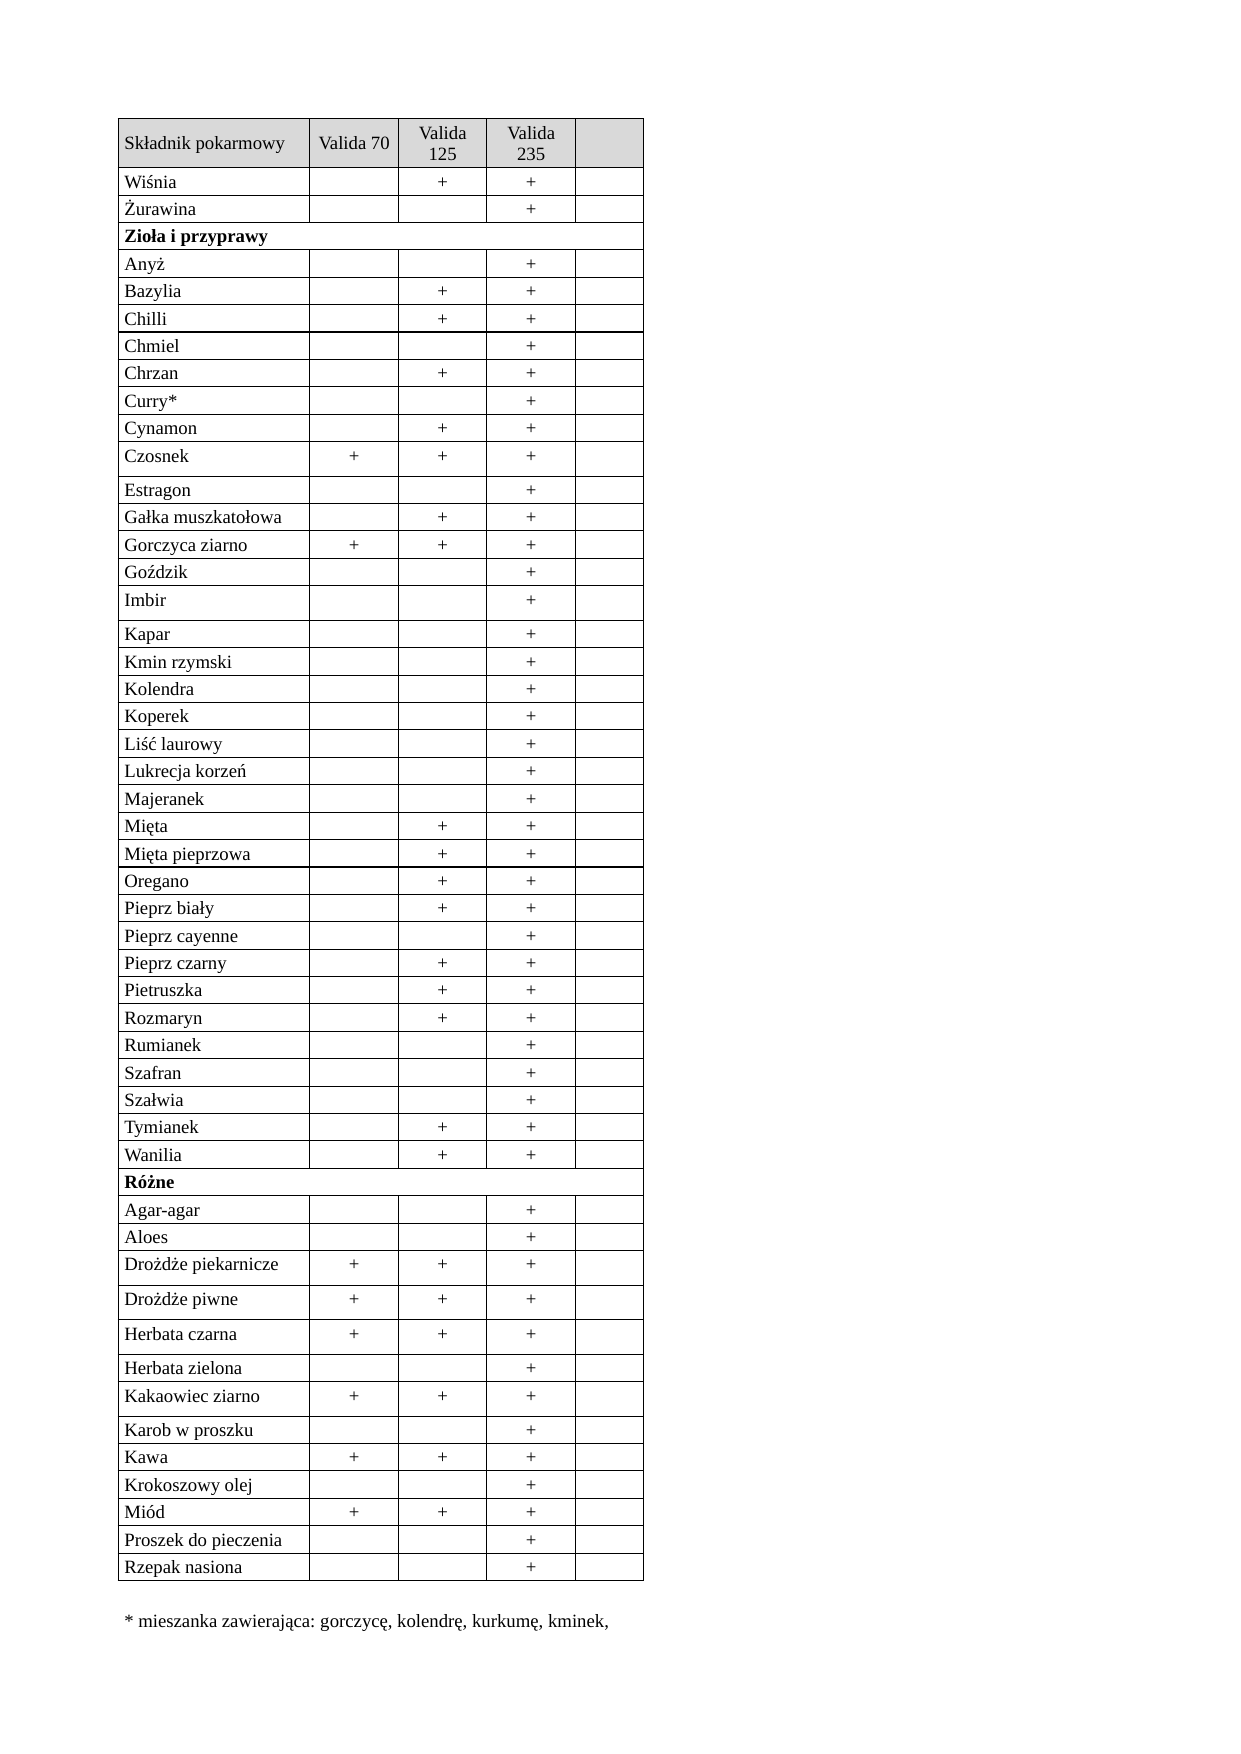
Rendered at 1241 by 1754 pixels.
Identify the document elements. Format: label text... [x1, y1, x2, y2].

table_cell + [487, 442, 575, 476]
table_cell [310, 1141, 398, 1168]
table_cell + [487, 1382, 575, 1416]
table_cell [310, 813, 398, 839]
table_cell Anyż [119, 250, 309, 277]
table_cell [310, 977, 398, 1003]
table_cell Chilli [119, 305, 309, 331]
table_cell + [487, 1196, 575, 1222]
table_cell Czosnek [119, 442, 309, 476]
table_cell [310, 922, 398, 948]
table_cell + [487, 676, 575, 702]
table_cell + [310, 442, 398, 476]
table_cell [310, 1004, 398, 1031]
table_header Valida 125 [399, 119, 486, 167]
table_cell [576, 1320, 643, 1354]
table_cell + [487, 1320, 575, 1354]
table_cell Agar-agar [119, 1196, 309, 1222]
table_cell [576, 1114, 643, 1140]
table_cell [118, 1581, 309, 1607]
table_cell Kapar [119, 621, 309, 647]
table_cell + [487, 333, 575, 359]
table_cell [576, 1196, 643, 1222]
table_cell [310, 1554, 398, 1580]
table_cell + [487, 1059, 575, 1086]
table_cell [576, 1554, 643, 1580]
table_cell + [310, 1251, 398, 1284]
table_cell [399, 477, 486, 503]
table_cell [399, 586, 486, 620]
table_cell [310, 895, 398, 921]
table_cell + [487, 250, 575, 277]
table_cell [576, 1059, 643, 1086]
table_cell [310, 278, 398, 304]
table_cell [576, 531, 643, 558]
table_cell + [310, 1444, 398, 1470]
table_cell + [487, 360, 575, 386]
table_cell [576, 250, 643, 277]
table_cell [310, 586, 398, 620]
table_cell [576, 1499, 643, 1525]
table_cell [576, 1417, 643, 1443]
table_cell Herbata zielona [119, 1355, 309, 1381]
table_cell [399, 250, 486, 277]
table_cell + [487, 1554, 575, 1580]
table_cell [575, 223, 643, 249]
table_cell [398, 223, 487, 249]
table_cell [399, 333, 486, 359]
table_cell [576, 1032, 643, 1058]
table_cell + [487, 730, 575, 757]
table_cell Rozmaryn [119, 1004, 309, 1031]
table_cell Majeranek [119, 785, 309, 812]
table_cell + [487, 1417, 575, 1443]
table_cell + [487, 1499, 575, 1525]
table_cell [310, 1196, 398, 1222]
table_cell Rumianek [119, 1032, 309, 1058]
table_cell [310, 730, 398, 757]
table_cell + [487, 1444, 575, 1470]
table_cell + [399, 305, 486, 331]
table_cell [576, 840, 643, 866]
table_cell + [487, 531, 575, 558]
table_cell [576, 305, 643, 331]
table_cell [310, 1169, 398, 1195]
table_cell + [487, 504, 575, 530]
table_cell + [487, 477, 575, 503]
table_cell Herbata czarna [119, 1320, 309, 1354]
table_cell [310, 648, 398, 674]
table_cell [576, 621, 643, 647]
table_cell [399, 648, 486, 674]
table_cell + [487, 1087, 575, 1113]
table_cell Pieprz cayenne [119, 922, 309, 948]
table_cell [399, 703, 486, 729]
table_cell [310, 360, 398, 386]
table_cell Rzepak nasiona [119, 1554, 309, 1580]
table_cell [576, 648, 643, 674]
table_cell + [399, 1320, 486, 1354]
table_cell + [399, 1251, 486, 1284]
table_cell + [487, 1251, 575, 1284]
table_cell [576, 1224, 643, 1250]
table_cell [310, 477, 398, 503]
table_cell Proszek do pieczenia [119, 1526, 309, 1553]
table_cell Pieprz biały [119, 895, 309, 921]
table_cell [399, 1087, 486, 1113]
table_cell Szałwia [119, 1087, 309, 1113]
table_cell + [399, 977, 486, 1003]
table_cell + [310, 1286, 398, 1319]
table_cell [576, 1526, 643, 1553]
table_cell + [487, 977, 575, 1003]
table_cell Tymianek [119, 1114, 309, 1140]
table_cell + [487, 703, 575, 729]
table_cell [399, 559, 486, 585]
table_cell + [487, 278, 575, 304]
table_cell [575, 1581, 643, 1607]
table_cell [399, 621, 486, 647]
table_cell [399, 1224, 486, 1250]
table_cell [310, 168, 398, 194]
table_cell + [399, 1382, 486, 1416]
table_cell [576, 758, 643, 784]
table_cell + [399, 1141, 486, 1168]
table_cell Wiśnia [119, 168, 309, 194]
table_cell + [487, 922, 575, 948]
table_cell + [487, 305, 575, 331]
table_cell [310, 305, 398, 331]
table_cell [310, 950, 398, 976]
table_cell + [399, 950, 486, 976]
table_cell [576, 1355, 643, 1381]
table_cell [310, 504, 398, 530]
table_cell [576, 1444, 643, 1470]
table_cell [575, 1169, 643, 1195]
table_cell + [399, 360, 486, 386]
table_cell [310, 703, 398, 729]
table_header [576, 119, 643, 167]
table_cell + [487, 415, 575, 441]
table_cell [310, 387, 398, 414]
table_cell [310, 1087, 398, 1113]
table_cell [576, 278, 643, 304]
table_cell + [487, 586, 575, 620]
table_cell + [399, 415, 486, 441]
table_cell Zioła i przyprawy [119, 223, 398, 249]
table_cell + [487, 168, 575, 194]
table_cell [576, 922, 643, 948]
table_cell + [487, 785, 575, 812]
table_cell [399, 785, 486, 812]
table_cell [399, 1355, 486, 1381]
table_cell [576, 1251, 643, 1284]
table_cell Drożdże piwne [119, 1286, 309, 1319]
table_cell [310, 840, 398, 866]
table_cell Miód [119, 1499, 309, 1525]
table_cell + [399, 504, 486, 530]
table_cell [310, 415, 398, 441]
table_cell + [487, 813, 575, 839]
table_cell [576, 1087, 643, 1113]
table_cell [576, 950, 643, 976]
table_cell + [487, 387, 575, 414]
table_cell Chrzan [119, 360, 309, 386]
table_cell [576, 1286, 643, 1319]
table_cell + [487, 758, 575, 784]
table_cell Goździk [119, 559, 309, 585]
table_cell + [487, 1286, 575, 1319]
table_cell [310, 1114, 398, 1140]
table_cell Pieprz czarny [119, 950, 309, 976]
table_cell Karob w proszku [119, 1417, 309, 1443]
table_cell [310, 196, 398, 222]
table_cell [310, 868, 398, 894]
table_cell + [399, 1444, 486, 1470]
table_cell [399, 1059, 486, 1086]
table_cell Liść laurowy [119, 730, 309, 757]
table_cell + [399, 813, 486, 839]
table_cell [576, 504, 643, 530]
table_cell Pietruszka [119, 977, 309, 1003]
table_cell + [487, 1114, 575, 1140]
table_cell Chmiel [119, 333, 309, 359]
table_cell Drożdże piekarnicze [119, 1251, 309, 1284]
table_cell + [487, 1224, 575, 1250]
table_cell [576, 442, 643, 476]
table_cell Bazylia [119, 278, 309, 304]
table_cell [399, 387, 486, 414]
table_cell + [487, 868, 575, 894]
table_cell [310, 1417, 398, 1443]
table_cell + [399, 1114, 486, 1140]
table_cell Szafran [119, 1059, 309, 1086]
table_cell [576, 813, 643, 839]
table_cell + [399, 1286, 486, 1319]
table_cell + [487, 1141, 575, 1168]
table_cell [310, 1526, 398, 1553]
table_cell + [487, 648, 575, 674]
table_cell Krokoszowy olej [119, 1471, 309, 1498]
table_cell + [399, 895, 486, 921]
table_cell [399, 1196, 486, 1222]
table_cell [310, 785, 398, 812]
table_cell [576, 196, 643, 222]
table_cell + [310, 1382, 398, 1416]
table_cell [576, 1141, 643, 1168]
table_cell [576, 586, 643, 620]
table_cell [576, 387, 643, 414]
table_cell Kakaowiec ziarno [119, 1382, 309, 1416]
table_cell + [487, 1471, 575, 1498]
table_cell [310, 333, 398, 359]
table_cell Curry* [119, 387, 309, 414]
table_cell [310, 1471, 398, 1498]
table_cell [576, 477, 643, 503]
table_cell * mieszanka zawierająca: gorczycę, kolendrę, kurkumę, kminek, [118, 1608, 643, 1634]
table_cell [399, 730, 486, 757]
table_cell Gałka muszkatołowa [119, 504, 309, 530]
table_cell + [487, 1032, 575, 1058]
table_cell [399, 1417, 486, 1443]
table_cell + [399, 531, 486, 558]
table_cell [399, 676, 486, 702]
table_cell [576, 1004, 643, 1031]
table_cell [576, 895, 643, 921]
table_cell [310, 1581, 398, 1607]
table_cell [310, 1355, 398, 1381]
table_cell [310, 1059, 398, 1086]
table_cell [310, 758, 398, 784]
table_cell [576, 676, 643, 702]
table_cell [487, 1581, 575, 1607]
table_cell + [487, 559, 575, 585]
table_cell [576, 730, 643, 757]
table_cell [310, 559, 398, 585]
table_cell [399, 1526, 486, 1553]
table_cell [576, 1471, 643, 1498]
table_cell [576, 868, 643, 894]
table_cell + [310, 1499, 398, 1525]
table_cell Lukrecja korzeń [119, 758, 309, 784]
table_header Valida 70 [310, 119, 398, 167]
table_header Składnik pokarmowy [119, 119, 309, 167]
table_cell + [487, 196, 575, 222]
table_cell [310, 250, 398, 277]
table_cell Cynamon [119, 415, 309, 441]
table_cell Gorczyca ziarno [119, 531, 309, 558]
table_cell Mięta pieprzowa [119, 840, 309, 866]
table_cell + [399, 840, 486, 866]
table_cell + [487, 1526, 575, 1553]
table_cell Aloes [119, 1224, 309, 1250]
table_cell [310, 621, 398, 647]
table_cell [576, 333, 643, 359]
table_cell + [487, 950, 575, 976]
table_cell + [310, 531, 398, 558]
table_cell Kawa [119, 1444, 309, 1470]
table_cell + [487, 1355, 575, 1381]
table_cell [310, 1032, 398, 1058]
table_cell [576, 977, 643, 1003]
table_cell [576, 785, 643, 812]
table_cell + [487, 1004, 575, 1031]
table_cell + [487, 621, 575, 647]
table_cell [576, 1382, 643, 1416]
table_cell [310, 676, 398, 702]
table_cell [576, 559, 643, 585]
table_cell + [399, 442, 486, 476]
table_cell Żurawina [119, 196, 309, 222]
table_cell [399, 758, 486, 784]
table_cell [310, 1224, 398, 1250]
table_cell + [399, 278, 486, 304]
table_cell Kmin rzymski [119, 648, 309, 674]
table_cell [576, 703, 643, 729]
table_cell [487, 223, 575, 249]
table_cell + [399, 868, 486, 894]
table_cell Mięta [119, 813, 309, 839]
table_cell + [487, 840, 575, 866]
table_cell [399, 1471, 486, 1498]
table_cell [398, 1581, 487, 1607]
table_cell [487, 1169, 575, 1195]
table_cell + [487, 895, 575, 921]
table_cell Różne [119, 1169, 309, 1195]
table_cell Wanilia [119, 1141, 309, 1168]
table_cell [399, 1554, 486, 1580]
table_cell [576, 168, 643, 194]
table_cell [399, 922, 486, 948]
table_cell Oregano [119, 868, 309, 894]
table_cell Estragon [119, 477, 309, 503]
table_cell [398, 1169, 487, 1195]
table_cell Imbir [119, 586, 309, 620]
table_cell + [310, 1320, 398, 1354]
table_cell + [399, 168, 486, 194]
table_cell [399, 196, 486, 222]
table_cell Koperek [119, 703, 309, 729]
table_cell [576, 360, 643, 386]
table_header Valida 235 [487, 119, 575, 167]
table_cell [576, 415, 643, 441]
table_cell [399, 1032, 486, 1058]
table_cell Kolendra [119, 676, 309, 702]
table_cell + [399, 1499, 486, 1525]
table_cell + [399, 1004, 486, 1031]
